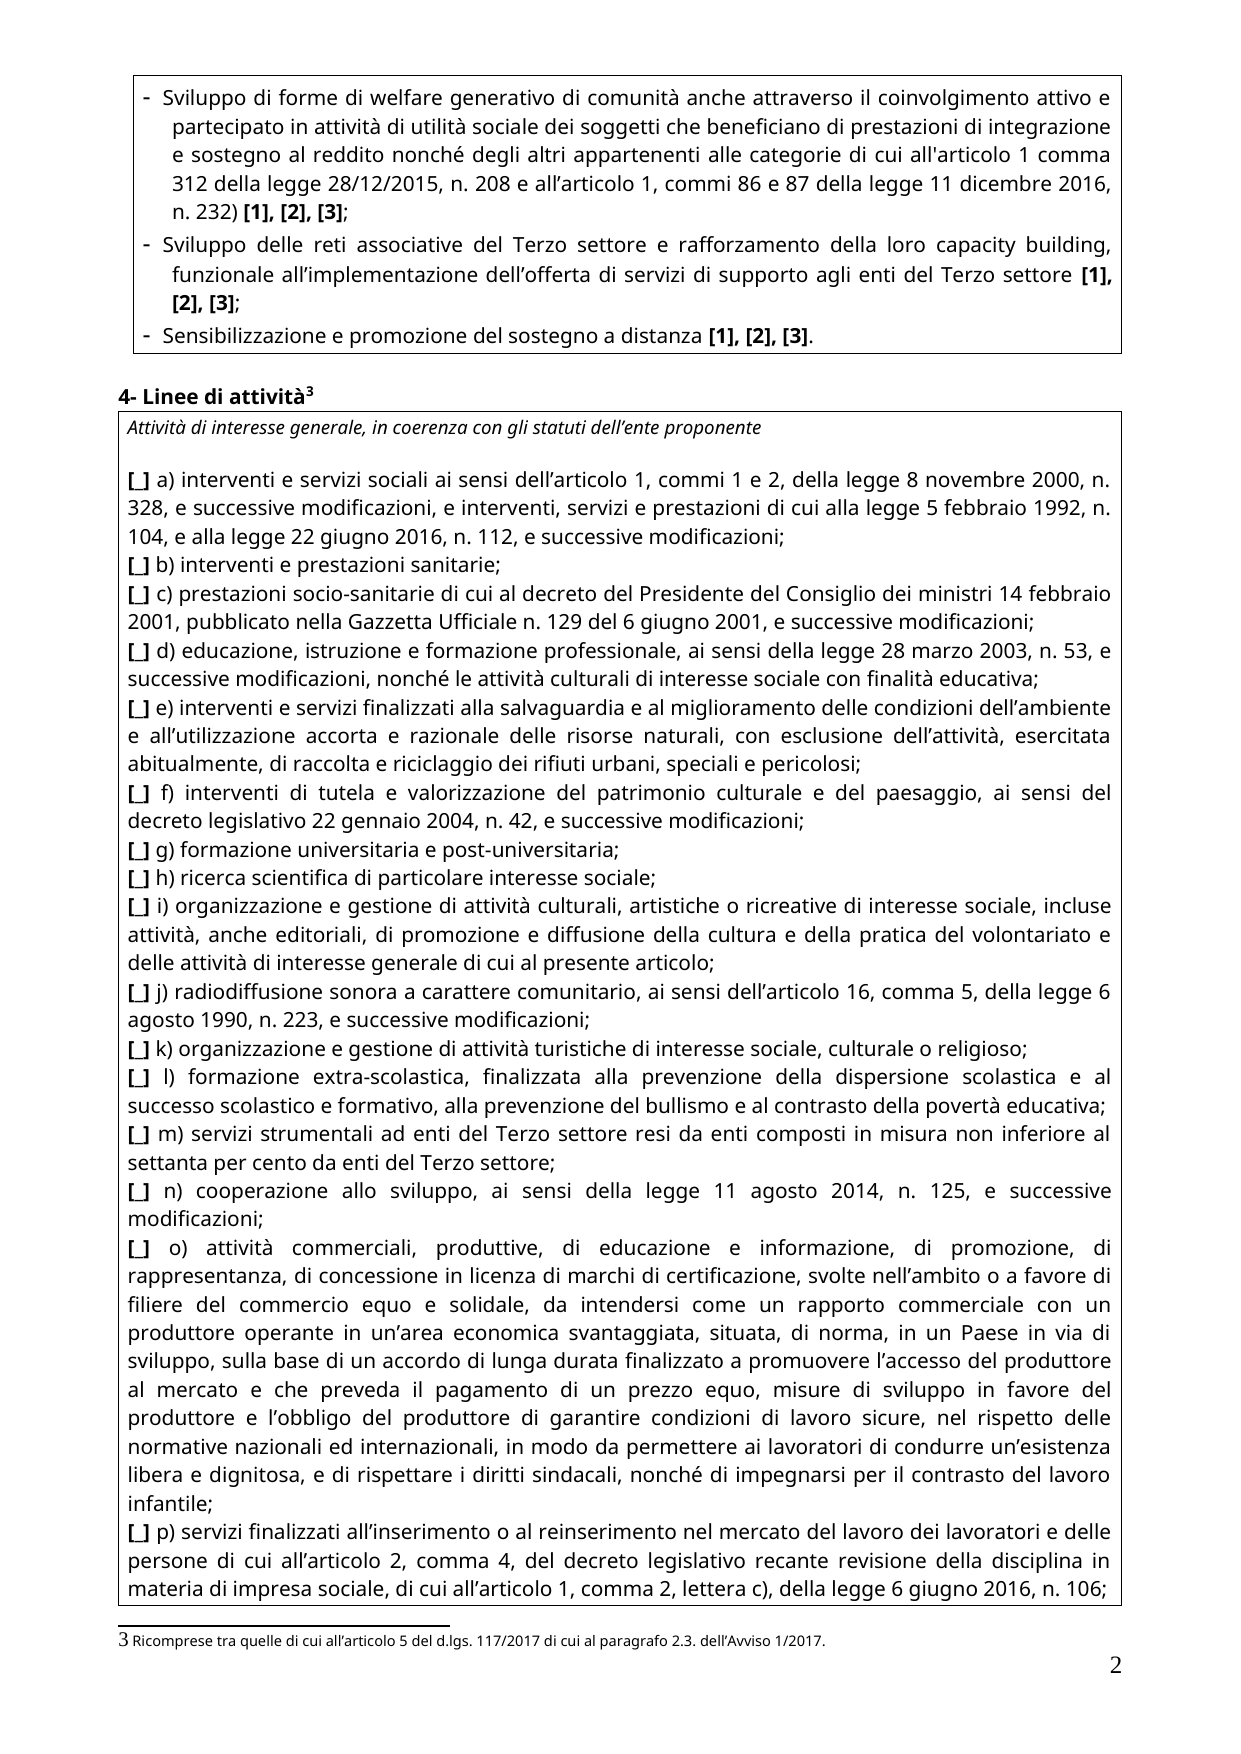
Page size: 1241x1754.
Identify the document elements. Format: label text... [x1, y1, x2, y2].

text [_] d) educazione, istruzione e formazione professionale, ai sensi della legge 28 marzo 2003, n. 53, e successive modificazioni, nonché le attività culturali di interesse sociale con finalità educativa; [119, 633, 1121, 689]
list Sensibilizzazione e promozione del sostegno a distanza [1], [2], [3]. [134, 314, 1121, 353]
text [_] j) radiodiffusione sonora a carattere comunitario, ai sensi dell’articolo 16, comma 5, della legge 6 agosto 1990, n. 223, e successive modificazioni; [119, 974, 1121, 1031]
text [_] m) servizi strumentali ad enti del Terzo settore resi da enti composti in misura non inferiore al settanta per cento da enti del Terzo settore; [119, 1116, 1121, 1173]
text [_] p) servizi finalizzati all’inserimento o al reinserimento nel mercato del lavoro dei lavoratori e delle persone di cui all’articolo 2, comma 4, del decreto legislativo recante revisione della disciplina in materia di impresa sociale, di cui all’articolo 1, comma 2, lettera c), della legge 6 giugno 2016, n. 106; [119, 1514, 1121, 1605]
text [_] b) interventi e prestazioni sanitarie; [119, 547, 1121, 576]
list Sviluppo di forme di welfare generativo di comunità anche attraverso il coinvolgimento attivo e partecipato in attività di utilità sociale dei soggetti che beneficiano di prestazioni di integrazione e sostegno al reddito nonché degli altri appartenenti alle categorie di cui all'articolo 1 comma 312 della legge 28/12/2015, n. 208 e all’articolo 1, commi 86 e 87 della legge 11 dicembre 2016, n. 232) [1], [2], [3]; [134, 76, 1121, 223]
text [_] g) formazione universitaria e post-universitaria; [119, 832, 1121, 860]
text [_] i) organizzazione e gestione di attività culturali, artistiche o ricreative di interesse sociale, incluse attività, anche editoriali, di promozione e diffusione della cultura e della pratica del volontariato e delle attività di interesse generale di cui al presente articolo; [119, 888, 1121, 974]
text Ricomprese tra quelle di cui all’articolo 5 del d.lgs. 117/2017 di cui al paragrafo 2.3. dell’Avviso 1/2017. [118, 1626, 1122, 1651]
list Sviluppo delle reti associative del Terzo settore e rafforzamento della loro capacity building, funzionale all’implementazione dell’offerta di servizi di supporto agli enti del Terzo settore [1], [2], [3]; [134, 223, 1121, 314]
text [_] e) interventi e servizi finalizzati alla salvaguardia e al miglioramento delle condizioni dell’ambiente e all’utilizzazione accorta e razionale delle risorse naturali, con esclusione dell’attività, esercitata abitualmente, di raccolta e riciclaggio dei rifiuti urbani, speciali e pericolosi; [119, 689, 1121, 775]
text [_] l) formazione extra-scolastica, finalizzata alla prevenzione della dispersione scolastica e al successo scolastico e formativo, alla prevenzione del bullismo e al contrasto della povertà educativa; [119, 1059, 1121, 1116]
text [_] h) ricerca scientifica di particolare interesse sociale; [119, 860, 1121, 888]
text [_] k) organizzazione e gestione di attività turistiche di interesse sociale, culturale o religioso; [119, 1031, 1121, 1059]
text [_] n) cooperazione allo sviluppo, ai sensi della legge 11 agosto 2014, n. 125, e successive modificazioni; [119, 1173, 1121, 1230]
text 4- Linee di attività [118, 382, 1122, 411]
text [_] o) attività commerciali, produttive, di educazione e informazione, di promozione, di rappresentanza, di concessione in licenza di marchi di certificazione, svolte nell’ambito o a favore di filiere del commercio equo e solidale, da intendersi come un rapporto commerciale con un produttore operante in un’area economica svantaggiata, situata, di norma, in un Paese in via di sviluppo, sulla base di un accordo di lunga durata finalizzato a promuovere l’accesso del produttore al mercato e che preveda il pagamento di un prezzo equo, misure di sviluppo in favore del produttore e l’obbligo del produttore di garantire condizioni di lavoro sicure, nel rispetto delle normative nazionali ed internazionali, in modo da permettere ai lavoratori di condurre un’esistenza libera e dignitosa, e di rispettare i diritti sindacali, nonché di impegnarsi per il contrasto del lavoro infantile; [119, 1230, 1121, 1514]
text [_] c) prestazioni socio-sanitarie di cui al decreto del Presidente del Consiglio dei ministri 14 febbraio 2001, pubblicato nella Gazzetta Ufficiale n. 129 del 6 giugno 2001, e successive modificazioni; [119, 576, 1121, 633]
text [_] a) interventi e servizi sociali ai sensi dell’articolo 1, commi 1 e 2, della legge 8 novembre 2000, n. 328, e successive modificazioni, e interventi, servizi e prestazioni di cui alla legge 5 febbraio 1992, n. 104, e alla legge 22 giugno 2016, n. 112, e successive modificazioni; [119, 462, 1121, 547]
text Attività di interesse generale, in coerenza con gli statuti dell’ente proponente [119, 412, 1121, 439]
text [_] f) interventi di tutela e valorizzazione del patrimonio culturale e del paesaggio, ai sensi del decreto legislativo 22 gennaio 2004, n. 42, e successive modificazioni; [119, 775, 1121, 832]
